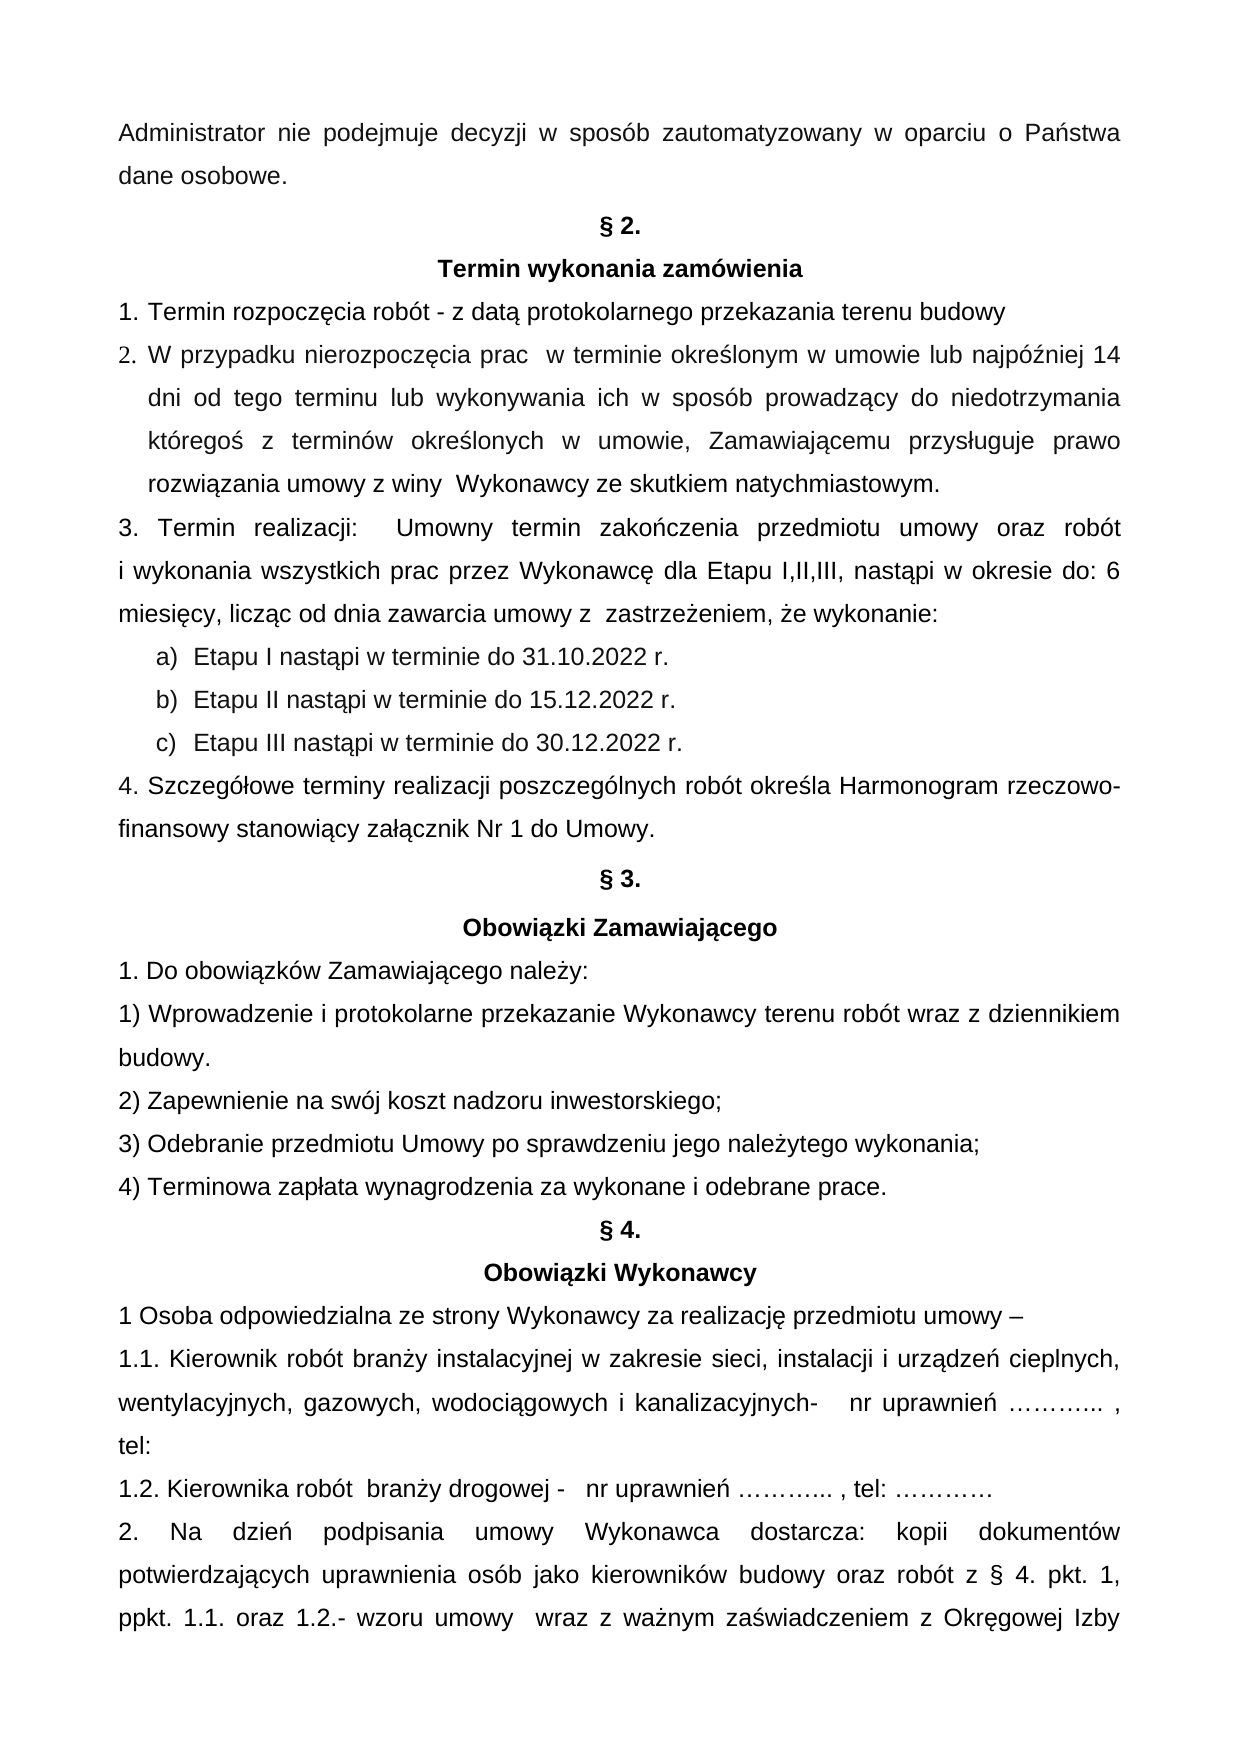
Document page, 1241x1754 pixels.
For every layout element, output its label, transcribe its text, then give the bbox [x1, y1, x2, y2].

list Etapu III nastąpi w terminie do 30.12.2022 r. [156, 728, 1122, 757]
text Obowiązki Wykonawcy [118, 1258, 1122, 1287]
text 3. Termin realizacji: Umowny termin zakończenia przedmiotu umowy oraz robót i wykonania wszystkich prac przez Wykonawcę dla Etapu I,II,III, nastąpi w okresie do: 6 miesięcy, licząc od dnia zawarcia umowy z zastrzeżeniem, że wykonanie: [118, 513, 1122, 628]
text Termin wykonania zamówienia [118, 254, 1122, 282]
text 3) Odebranie przedmiotu Umowy po sprawdzeniu jego należytego wykonania; [118, 1129, 1122, 1158]
text 4) Terminowa zapłata wynagrodzenia za wykonane i odebrane prace. [118, 1172, 1122, 1201]
text § 4. [118, 1215, 1122, 1244]
text 1. Do obowiązków Zamawiającego należy: [118, 956, 1122, 985]
text 1 Osoba odpowiedzialna ze strony Wykonawcy za realizację przedmiotu umowy – [118, 1301, 1122, 1330]
text 2) Zapewnienie na swój koszt nadzoru inwestorskiego; [118, 1086, 1122, 1114]
text 1) Wprowadzenie i protokolarne przekazanie Wykonawcy terenu robót wraz z dziennikiem budowy. [118, 999, 1122, 1071]
text Obowiązki Zamawiającego [118, 913, 1122, 942]
text 4. Szczegółowe terminy realizacji poszczególnych robót określa Harmonogram rzeczowo-finansowy stanowiący załącznik Nr 1 do Umowy. [118, 771, 1122, 843]
text § 2. [118, 211, 1122, 239]
list Etapu I nastąpi w terminie do 31.10.2022 r. [156, 642, 1122, 671]
text Administrator nie podejmuje decyzji w sposób zautomatyzowany w oparciu o Państwa dane osobowe. [118, 118, 1122, 190]
text 1.1. Kierownik robót branży instalacyjnej w zakresie sieci, instalacji i urządzeń cieplnych, wentylacyjnych, gazowych, wodociągowych i kanalizacyjnych- nr uprawnień ………... , tel: [118, 1344, 1122, 1459]
text 2. Na dzień podpisania umowy Wykonawca dostarcza: kopii dokumentów potwierdzających uprawnienia osób jako kierowników budowy oraz robót z § 4. pkt. 1, ppkt. 1.1. oraz 1.2.- wzoru umowy wraz z ważnym zaświadczeniem z Okręgowej Izby [118, 1517, 1122, 1632]
list Termin rozpoczęcia robót - z datą protokolarnego przekazania terenu budowy [118, 297, 1122, 326]
list Etapu II nastąpi w terminie do 15.12.2022 r. [156, 685, 1122, 714]
text 1.2. Kierownika robót branży drogowej - nr uprawnień ………... , tel: ………… [118, 1474, 1122, 1503]
list W przypadku nierozpoczęcia prac w terminie określonym w umowie lub najpóźniej 14 dni od tego terminu lub wykonywania ich w sposób prowadzący do niedotrzymania któregoś z terminów określonych w umowie, Zamawiającemu przysługuje prawo rozwiązania umowy z winy Wykonawcy ze skutkiem natychmiastowym. [118, 340, 1122, 498]
text § 3. [118, 864, 1122, 893]
